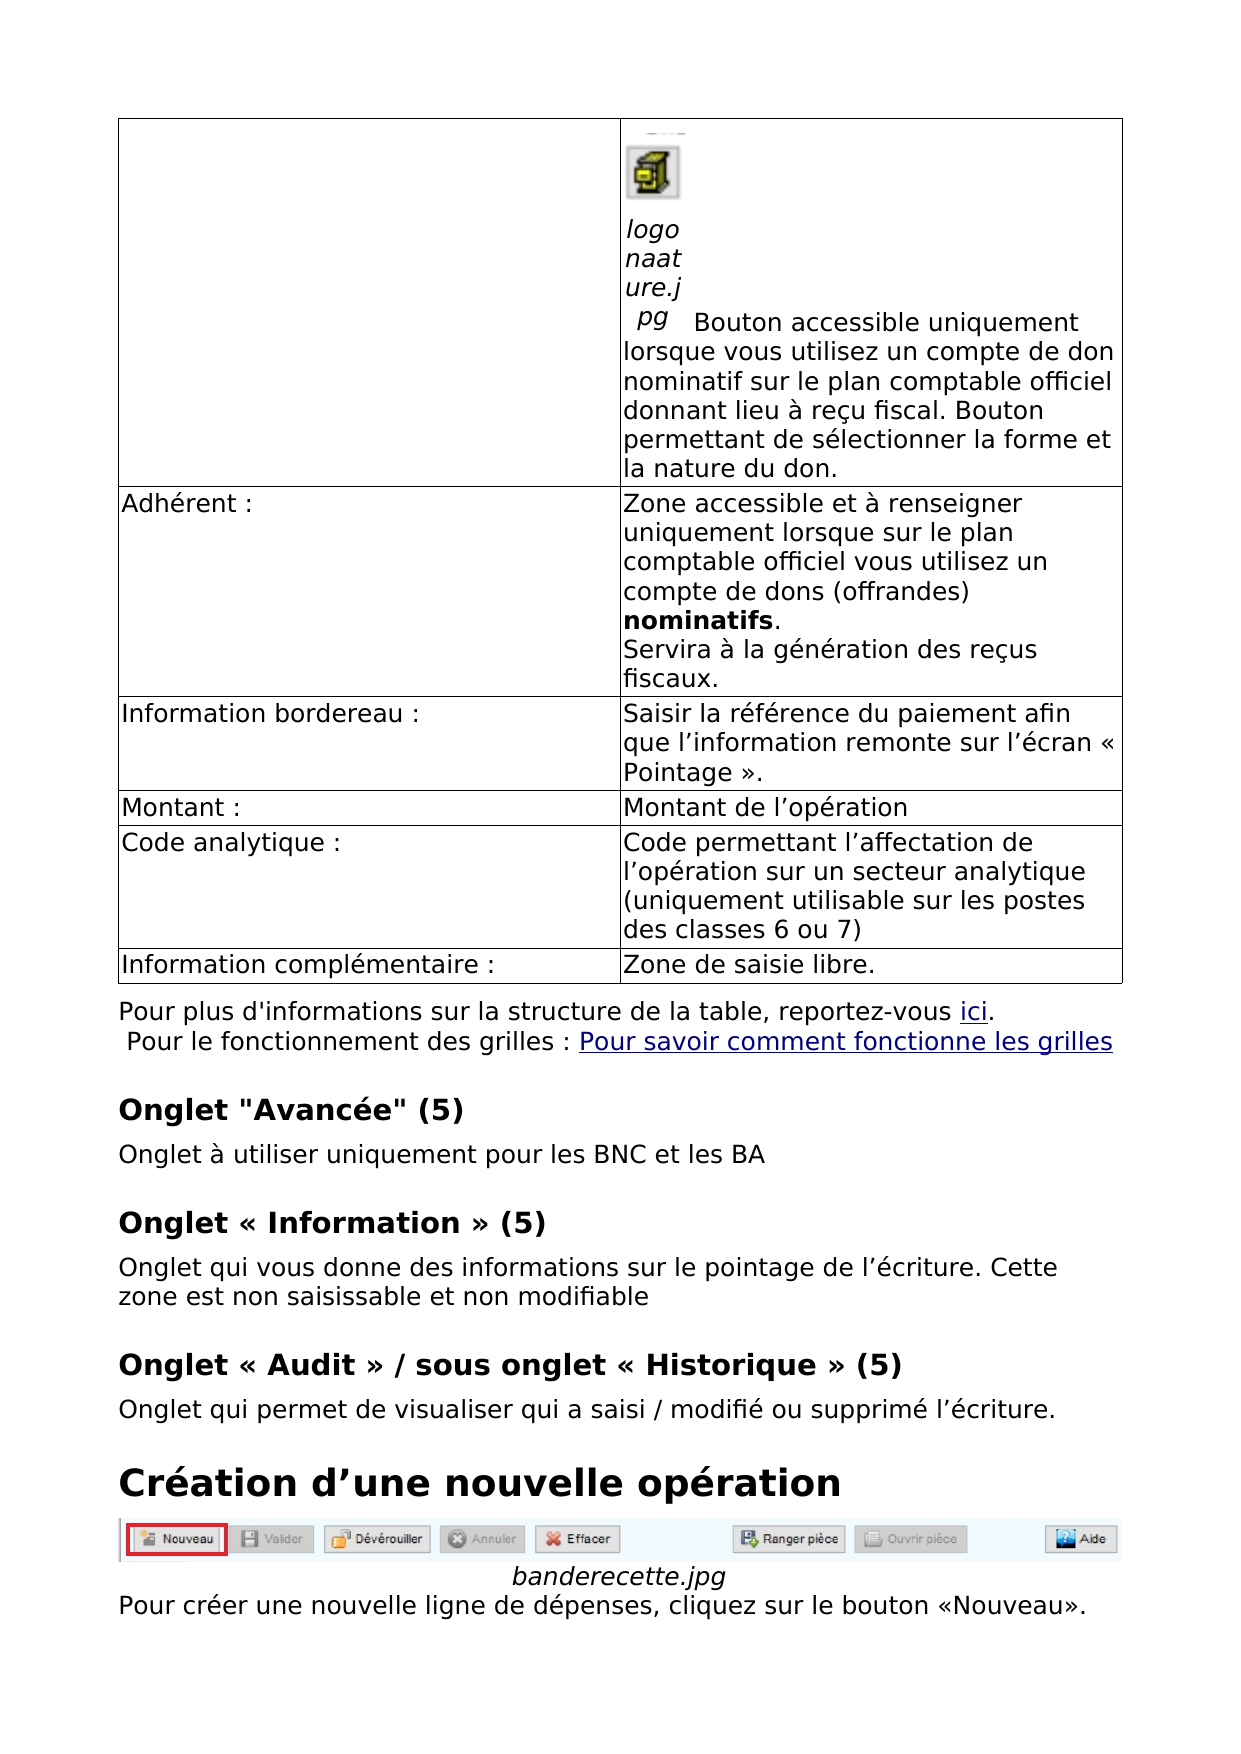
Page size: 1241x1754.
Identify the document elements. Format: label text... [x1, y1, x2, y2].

table_cell Zone accessible et à renseigner uniquement lorsque sur le plan comptable officiel vous utilisez un compte de dons (offrandes) nominatifs. Servira à la génération des reçus fiscaux. [621, 487, 1122, 696]
table_cell Compte de trésorerie sur lequel l'argent a été débité (Banque / Caisse). Bouton accessible uniquement lorsque vous utilisez un compte de don nominatif sur le plan comptable officiel donnant lieu à reçu fiscal. Bouton accessible uniquement lorsque vous utilisez un compte de don nominatif sur le plan comptable officiel donnant lieu à reçu fiscal. Bouton permettant de sélectionner la forme et la nature du don. [621, 119, 1122, 486]
table_cell Montant : [119, 791, 620, 825]
table_cell Information bordereau : [119, 697, 620, 790]
table_cell Code permettant l’affectation de l’opération sur un secteur analytique (uniquement utilisable sur les postes des classes 6 ou 7) [621, 826, 1122, 947]
text Pour créer une nouvelle ligne de dépenses, cliquez sur le bouton «Nouveau». [118, 1591, 1122, 1620]
table_cell Montant de l’opération [621, 791, 1122, 825]
subtitle Création d’une nouvelle opération [118, 1462, 1122, 1506]
table_cell Saisir la référence du paiement afin que l’information remonte sur l’écran « Pointage ». [621, 697, 1122, 790]
table_cell [119, 119, 620, 486]
subtitle Onglet « Audit » / sous onglet « Historique » (5) [118, 1349, 1122, 1383]
table_cell Adhérent : [119, 487, 620, 696]
table_cell Information complémentaire : [119, 949, 620, 983]
text Onglet à utiliser uniquement pour les BNC et les BA [118, 1140, 1122, 1169]
text Onglet qui vous donne des informations sur le pointage de l’écriture. Cette zone est non saisissable et non modifiable [118, 1253, 1122, 1311]
subtitle Onglet « Information » (5) [118, 1206, 1122, 1240]
text Onglet qui permet de visualiser qui a saisi / modifié ou supprimé l’écriture. [118, 1395, 1122, 1424]
table_cell Code analytique : [119, 826, 620, 947]
picture [118, 1518, 1123, 1562]
subtitle Onglet "Avancée" (5) [118, 1093, 1122, 1127]
picture [622, 133, 686, 215]
table_cell Zone de saisie libre. [621, 949, 1122, 983]
text Pour plus d'informations sur la structure de la table, reportez-vous ici. Pour le fonctionnement des grilles : Pour savoir comment fonctionne les grilles [118, 997, 1122, 1056]
text banderecette.jpg [118, 1562, 1122, 1591]
